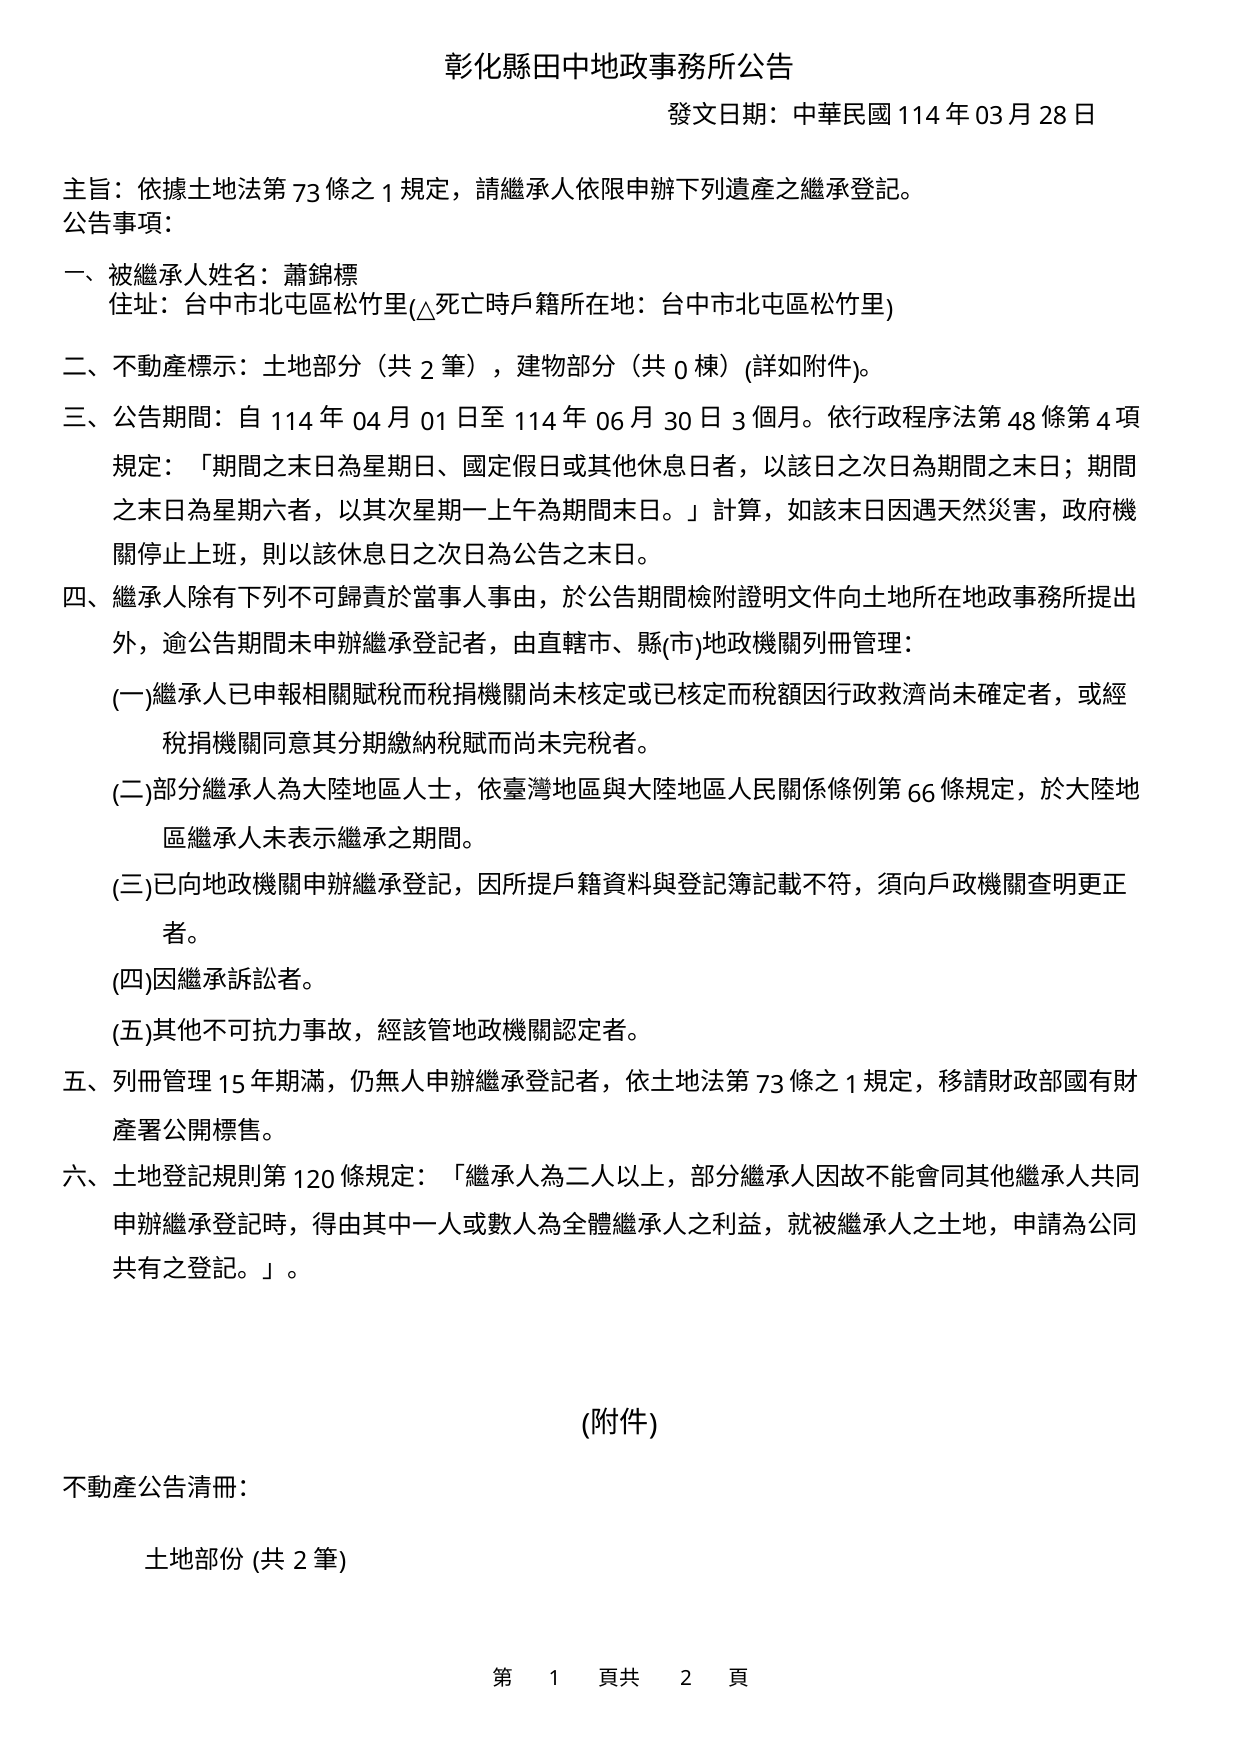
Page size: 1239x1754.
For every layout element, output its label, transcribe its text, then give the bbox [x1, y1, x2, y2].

table_cell [0, 216, 62, 261]
table_cell [523, 135, 585, 176]
table_cell [523, 1352, 585, 1392]
table_header [759, 0, 1177, 41]
table_cell [0, 1392, 62, 1453]
table_cell [1177, 1392, 1239, 1453]
table_cell [667, 1352, 718, 1392]
table_cell [585, 95, 653, 135]
table_header [0, 0, 62, 41]
table_cell [585, 135, 653, 176]
table_cell [1177, 312, 1239, 353]
table_cell [483, 1598, 523, 1657]
table_cell 頁 [718, 1658, 759, 1698]
table_cell [1177, 353, 1239, 1352]
table_cell [718, 1598, 759, 1657]
table_header [653, 0, 667, 41]
table_cell [759, 135, 1177, 176]
table_cell [1177, 1526, 1239, 1597]
table_header [667, 0, 718, 41]
table_cell 二、不動產標示：土地部分（共 2 筆），建物部分（共 0 棟）(詳如附件)。 三、公告期間：自 114 年 04 月 01 日至 114 年 06 月 30 日 3 個月。依行政程序法第48條第4項 規定：「期間之末日為星期日、國定假日或其他休息日者，以該日之次日為期間之末日；期間 之末日為星期六者，以其次星期一上午為期間末日。」計算，如該末日因遇天然災害，政府機 關停止上班，則以該休息日之次日為公告之末日。 四、繼承人除有下列不可歸責於當事人事由，於公告期間檢附證明文件向土地所在地政事務所提出 外，逾公告期間未申辦繼承登記者，由直轄市、縣(市)地政機關列冊管理： (一)繼承人已申報相關賦稅而稅捐機關尚未核定或已核定而稅額因行政救濟尚未確定者，或經 稅捐機關同意其分期繳納稅賦而尚未完稅者。 (二)部分繼承人為大陸地區人士，依臺灣地區與大陸地區人民關係條例第66條規定，於大陸地 區繼承人未表示繼承之期間。 (三)已向地政機關申辦繼承登記，因所提戶籍資料與登記簿記載不符，須向戶政機關查明更正 者。 (四)因繼承訴訟者。 (五)其他不可抗力事故，經該管地政機關認定者。 五、列冊管理15年期滿，仍無人申辦繼承登記者，依土地法第73條之1規定，移請財政部國有財 產署公開標售。 六、土地登記規則第120條規定：「繼承人為二人以上，部分繼承人因故不能會同其他繼承人共同 申辦繼承登記時，得由其中一人或數人為全體繼承人之利益，就被繼承人之土地，申請為公同 共有之登記。」。 [62, 353, 1177, 1352]
table_cell 彰化縣田中地政事務所公告 [62, 41, 1177, 94]
table_cell [759, 1658, 1177, 1698]
table_header [718, 0, 759, 41]
table_cell [759, 1598, 1177, 1657]
table_cell [109, 135, 482, 176]
table_header [523, 0, 585, 41]
table_cell [667, 135, 718, 176]
table_cell [0, 261, 62, 312]
table_cell [1177, 261, 1239, 312]
table_cell [0, 353, 62, 1352]
table_cell 土地部份 (共 2 筆) [62, 1526, 1177, 1597]
table_cell [1177, 41, 1239, 94]
table_cell [62, 135, 109, 176]
table_cell [109, 1352, 482, 1392]
table_cell [0, 1658, 62, 1698]
table_cell [62, 1352, 109, 1392]
table_cell [653, 1352, 667, 1392]
table_cell [718, 135, 759, 176]
table_cell [1177, 1352, 1239, 1392]
table_cell [759, 1352, 1177, 1392]
table_cell 2 [653, 1658, 718, 1698]
table_cell [667, 1598, 718, 1657]
table_cell [1177, 135, 1239, 176]
table_cell [0, 1598, 62, 1657]
table_cell [585, 1352, 653, 1392]
table_cell 發文日期：中華民國114年03月28日 [667, 95, 1177, 135]
table_cell [109, 1658, 482, 1698]
table_header [483, 0, 523, 41]
table_cell [0, 312, 62, 353]
table_header [109, 0, 482, 41]
table_header [1177, 0, 1239, 41]
table_cell 第 [483, 1658, 523, 1698]
table_cell 被繼承人姓名：蕭錦標 住址：台中市北屯區松竹里(△死亡時戶籍所在地：台中市北屯區松竹里) [109, 261, 1177, 353]
table_header [62, 0, 109, 41]
table_cell [0, 95, 62, 135]
table_header [585, 0, 653, 41]
table_cell [523, 95, 585, 135]
table_cell [0, 41, 62, 94]
table_cell [483, 95, 523, 135]
table_cell [0, 135, 62, 176]
table_cell [0, 1526, 62, 1597]
table_cell [109, 95, 482, 135]
table_cell [483, 1352, 523, 1392]
table_cell [0, 176, 62, 216]
table_cell [585, 1598, 653, 1657]
table_cell [62, 312, 109, 353]
table_cell [0, 1352, 62, 1392]
table_cell 一、 [62, 261, 109, 312]
table_cell [653, 135, 667, 176]
table_cell [718, 1352, 759, 1392]
table_cell 1 [523, 1658, 585, 1698]
table_cell [109, 1598, 482, 1657]
table_cell 頁共 [585, 1658, 653, 1698]
table_cell [1177, 1658, 1239, 1698]
table_cell [483, 135, 523, 176]
table_cell [653, 1598, 667, 1657]
table_cell 不動產公告清冊： [62, 1454, 1177, 1526]
table_cell [0, 1454, 62, 1526]
table_cell [1177, 1598, 1239, 1657]
table_cell 主旨：依據土地法第73條之1規定，請繼承人依限申辦下列遺產之繼承登記。 公告事項： [62, 176, 1177, 261]
table_cell [523, 1598, 585, 1657]
table_cell [1177, 1454, 1239, 1526]
table_cell [62, 1598, 109, 1657]
table_cell [653, 95, 667, 135]
table_cell [62, 1658, 109, 1698]
table_cell [1177, 95, 1239, 135]
table_cell [1177, 176, 1239, 216]
table_cell (附件) [62, 1392, 1177, 1453]
table_cell [62, 95, 109, 135]
table_cell [1177, 216, 1239, 261]
